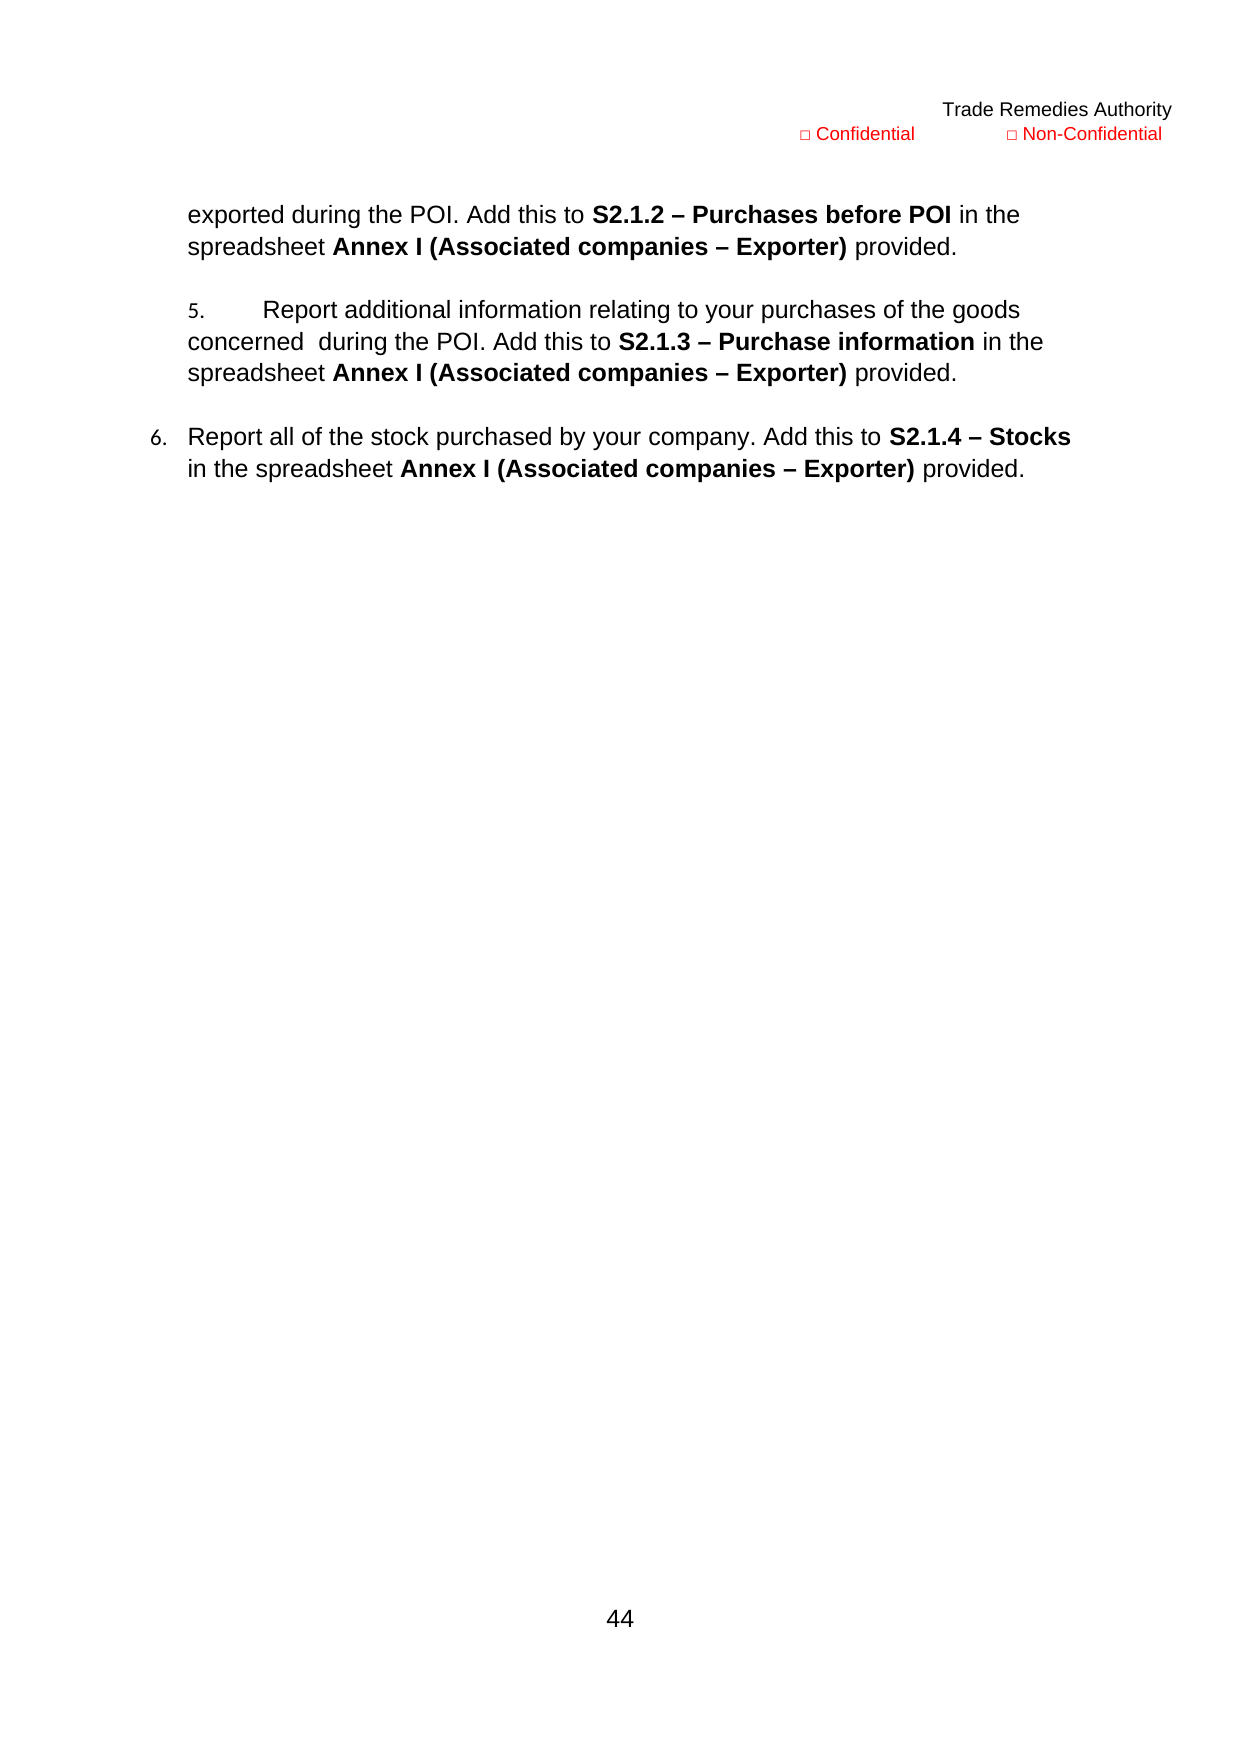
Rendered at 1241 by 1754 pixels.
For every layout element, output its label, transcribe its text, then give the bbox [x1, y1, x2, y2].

list Report all of the stock purchased by your company. Add this to S2.1.4 – Stocks in the spreadsheet Annex I (Associated companies – Exporter) provided. [150, 422, 1090, 482]
list For the goods concerned report all your company’s purchases made during the year before the POI (1 January 2023 to 31 December 2023) but exported during the POI. Add this to S2.1.2 – Purchases before POI in the spreadsheet Annex I (Associated companies – Exporter) provided. [187, 200, 1090, 261]
list Report additional information relating to your purchases of the goods concerned during the POI. Add this to S2.1.3 – Purchase information in the spreadsheet Annex I (Associated companies – Exporter) provided. [187, 295, 1090, 387]
